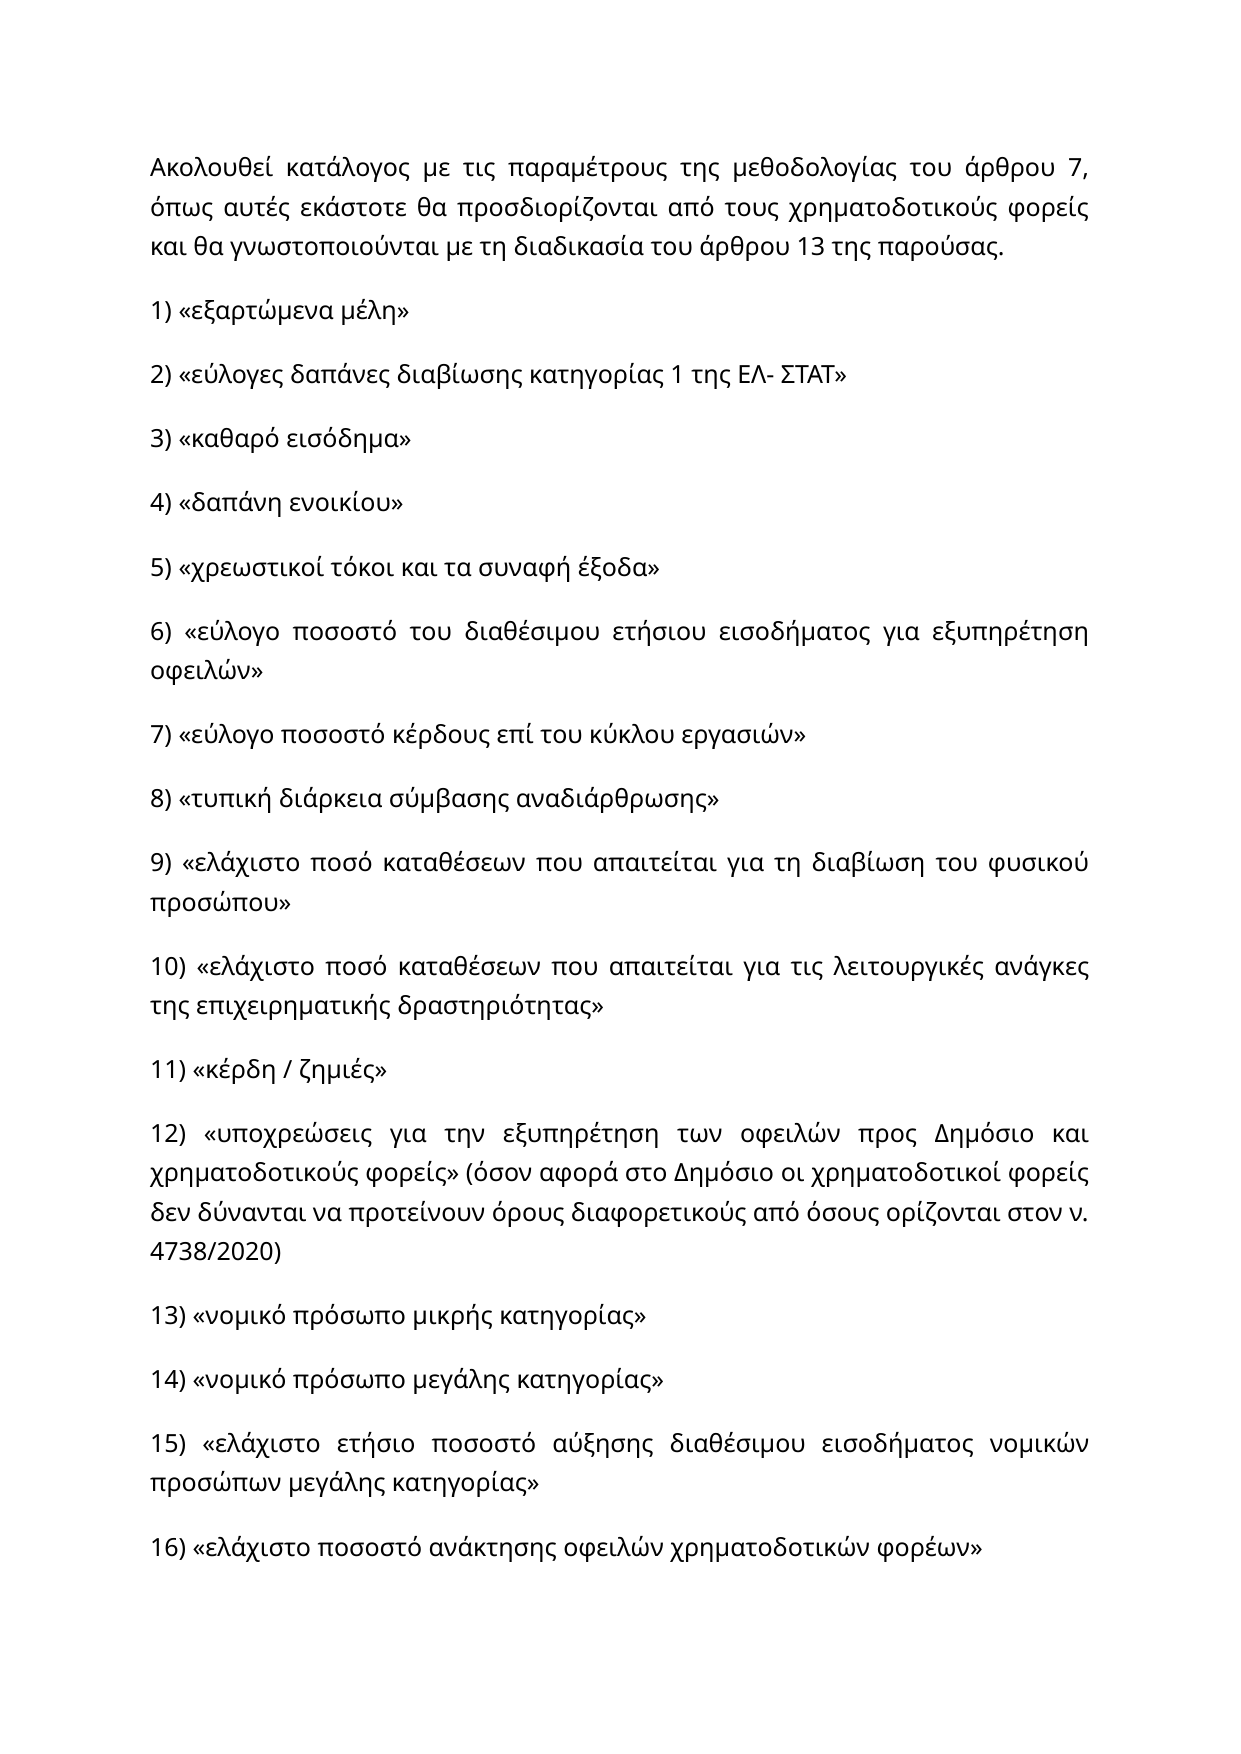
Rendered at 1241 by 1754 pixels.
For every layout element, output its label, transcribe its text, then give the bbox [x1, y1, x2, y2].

text 13) «νομικό πρόσωπο μικρής κατηγορίας» [150, 1297, 1090, 1332]
text 4) «δαπάνη ενοικίου» [150, 485, 1090, 519]
text 1) «εξαρτώμενα μέλη» [150, 292, 1090, 327]
text 3) «καθαρό εισόδημα» [150, 421, 1090, 455]
text 9) «ελάχιστο ποσό καταθέσεων που απαιτείται για τη διαβίωση του φυσικού προσώπου» [150, 845, 1090, 918]
text 8) «τυπική διάρκεια σύμβασης αναδιάρθρωσης» [150, 781, 1090, 815]
text 2) «εύλογες δαπάνες διαβίωσης κατηγορίας 1 της ΕΛ- ΣΤΑΤ» [150, 357, 1090, 391]
text 5) «χρεωστικοί τόκοι και τα συναφή έξοδα» [150, 549, 1090, 583]
text 15) «ελάχιστο ετήσιο ποσοστό αύξησης διαθέσιμου εισοδήματος νομικών προσώπων μεγάλης κατηγορίας» [150, 1426, 1090, 1499]
text 16) «ελάχιστο ποσοστό ανάκτησης οφειλών χρηματοδοτικών φορέων» [150, 1529, 1090, 1563]
text 6) «εύλογο ποσοστό του διαθέσιμου ετήσιου εισοδήματος για εξυπηρέτηση οφειλών» [150, 613, 1090, 687]
text Ακολουθεί κατάλογος με τις παραμέτρους της μεθοδολογίας του άρθρου 7, όπως αυτές εκάστοτε θα προσδιορίζονται από τους χρηματοδοτικούς φορείς και θα γνωστοποιούνται με τη διαδικασία του άρθρου 13 της παρούσας. [150, 150, 1090, 262]
text 14) «νομικό πρόσωπο μεγάλης κατηγορίας» [150, 1362, 1090, 1396]
text 10) «ελάχιστο ποσό καταθέσεων που απαιτείται για τις λειτουργικές ανάγκες της επιχειρηματικής δραστηριότητας» [150, 948, 1090, 1022]
text 11) «κέρδη / ζημιές» [150, 1052, 1090, 1086]
text 12) «υποχρεώσεις για την εξυπηρέτηση των οφειλών προς Δημόσιο και χρηματοδοτικούς φορείς» (όσον αφορά στο Δημόσιο οι χρηματοδοτικοί φορείς δεν δύνανται να προτείνουν όρους διαφορετικούς από όσους ορίζονται στον ν. 4738/2020) [150, 1116, 1090, 1267]
text 7) «εύλογο ποσοστό κέρδους επί του κύκλου εργασιών» [150, 717, 1090, 751]
